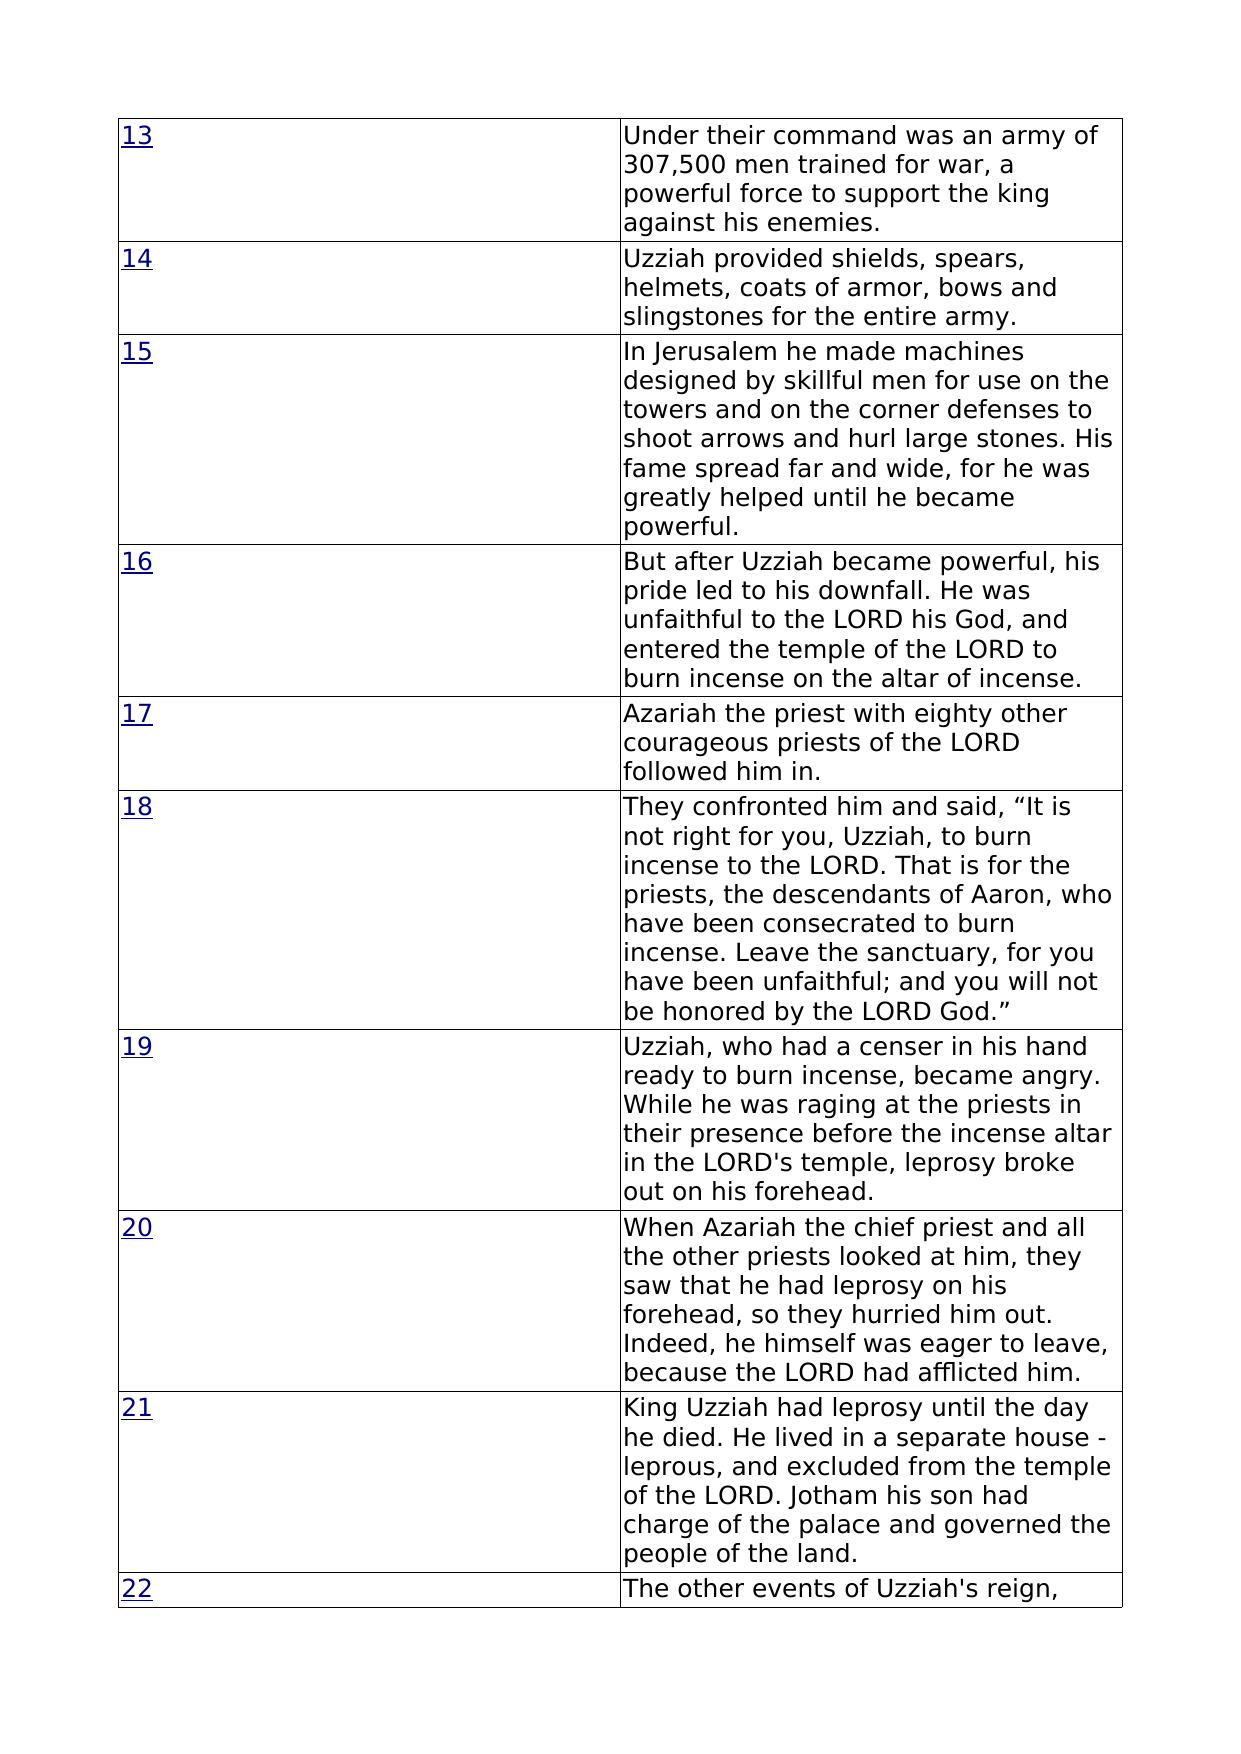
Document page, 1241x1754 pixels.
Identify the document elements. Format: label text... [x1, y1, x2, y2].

table_cell 16 [119, 545, 620, 696]
table_cell The other events of Uzziah's reign, [621, 1573, 1122, 1607]
table_cell Azariah the priest with eighty other courageous priests of the LORD followed him in. [621, 697, 1122, 789]
table_cell 15 [119, 335, 620, 544]
table_cell 18 [119, 791, 620, 1029]
table_cell Under their command was an army of 307,500 men trained for war, a powerful force to support the king against his enemies. [621, 119, 1122, 241]
table_cell But after Uzziah became powerful, his pride led to his downfall. He was unfaithful to the LORD his God, and entered the temple of the LORD to burn incense on the altar of incense. [621, 545, 1122, 696]
table_cell King Uzziah had leprosy until the day he died. He lived in a separate house -leprous, and excluded from the temple of the LORD. Jotham his son had charge of the palace and governed the people of the land. [621, 1392, 1122, 1572]
table_cell Uzziah, who had a censer in his hand ready to burn incense, became angry. While he was raging at the priests in their presence before the incense altar in the LORD's temple, leprosy broke out on his forehead. [621, 1030, 1122, 1210]
table_cell 22 [119, 1573, 620, 1607]
table_cell 19 [119, 1030, 620, 1210]
table_cell 13 [119, 119, 620, 241]
table_cell 14 [119, 242, 620, 334]
table_cell Uzziah provided shields, spears, helmets, coats of armor, bows and slingstones for the entire army. [621, 242, 1122, 334]
table_cell When Azariah the chief priest and all the other priests looked at him, they saw that he had leprosy on his forehead, so they hurried him out. Indeed, he himself was eager to leave, because the LORD had afflicted him. [621, 1211, 1122, 1391]
table_cell They confronted him and said, “It is not right for you, Uzziah, to burn incense to the LORD. That is for the priests, the descendants of Aaron, who have been consecrated to burn incense. Leave the sanctuary, for you have been unfaithful; and you will not be honored by the LORD God.” [621, 791, 1122, 1029]
table_cell 21 [119, 1392, 620, 1572]
table_cell In Jerusalem he made machines designed by skillful men for use on the towers and on the corner defenses to shoot arrows and hurl large stones. His fame spread far and wide, for he was greatly helped until he became powerful. [621, 335, 1122, 544]
table_cell 20 [119, 1211, 620, 1391]
table_cell 17 [119, 697, 620, 789]
